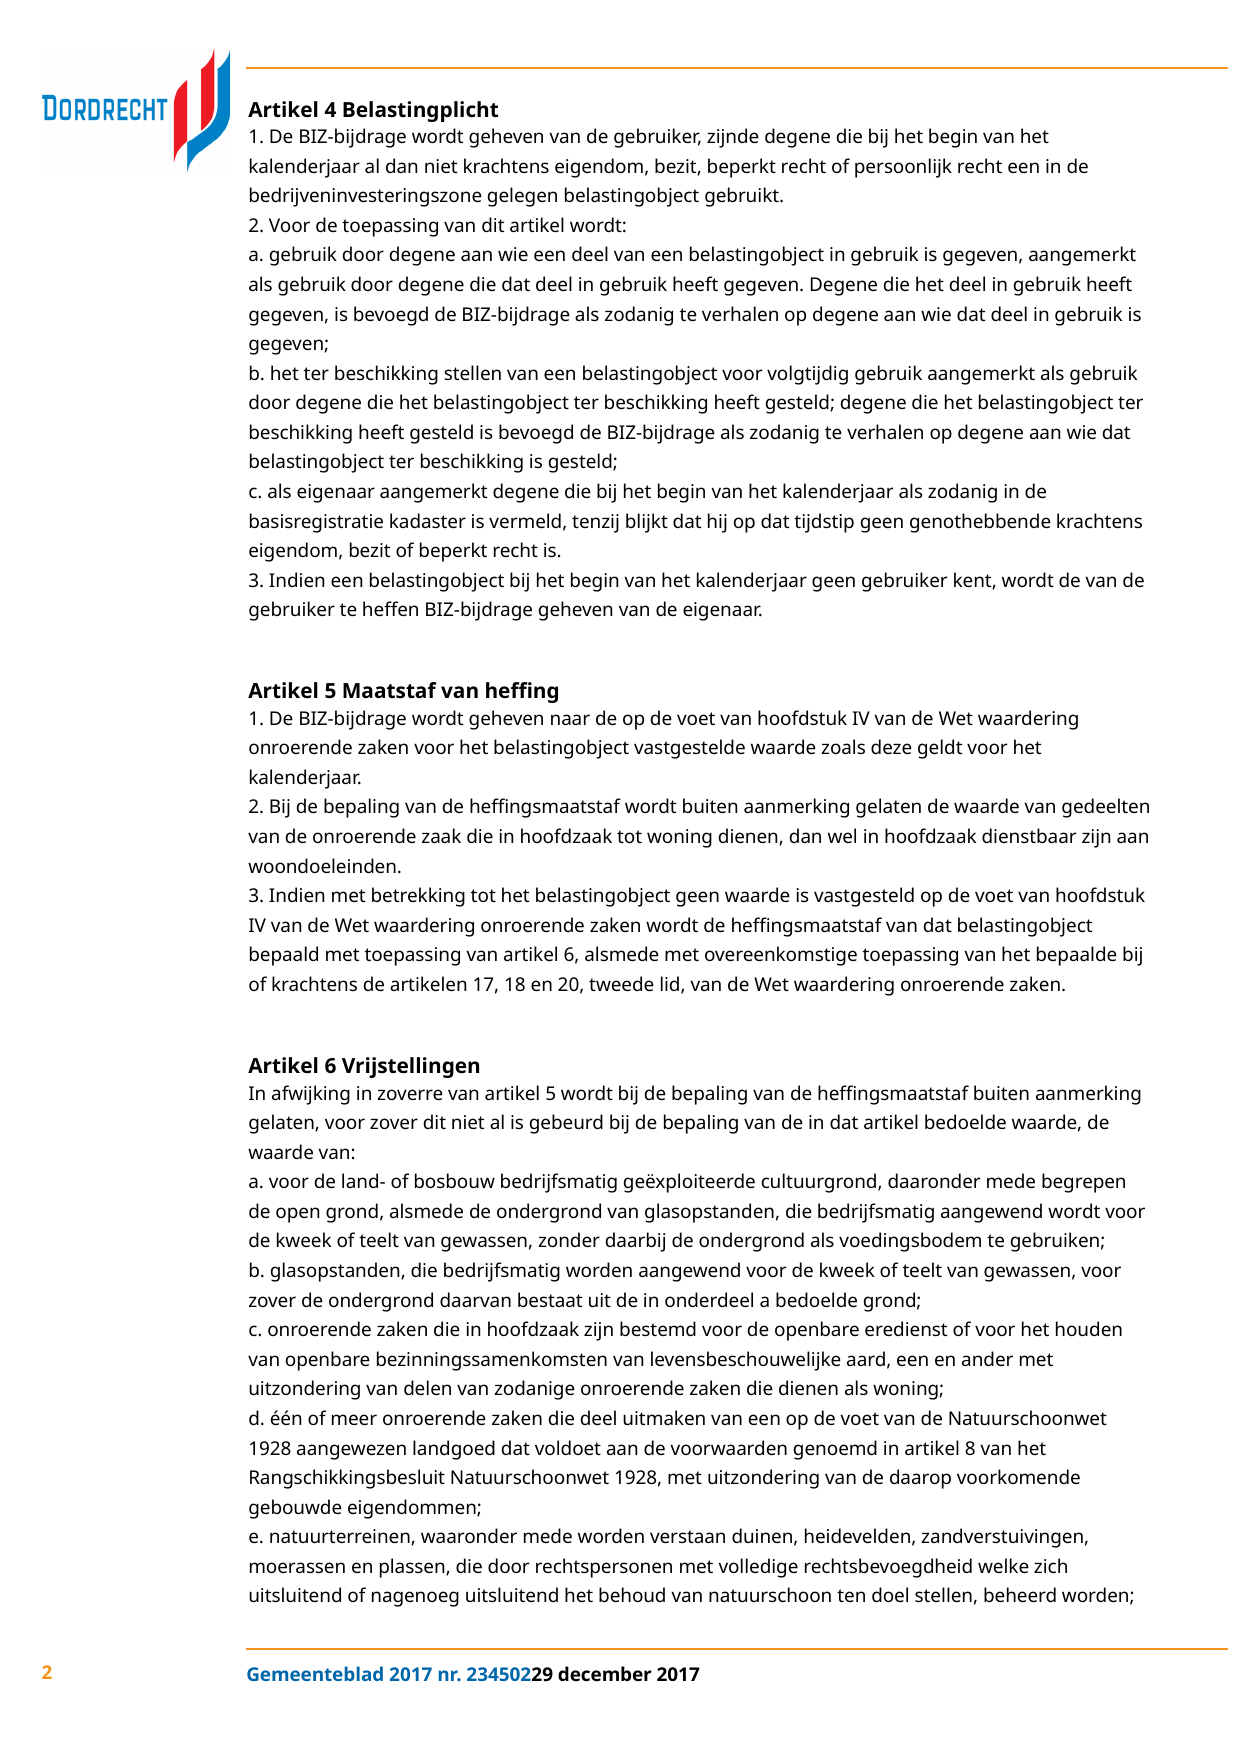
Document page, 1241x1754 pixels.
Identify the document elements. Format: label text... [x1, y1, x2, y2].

text 1. De BIZ-bijdrage wordt geheven naar de op de voet van hoofdstuk IV van de Wet waardering onroerende zaken voor het belastingobject vastgestelde waarde zoals deze geldt voor het kalenderjaar. [248, 705, 1152, 790]
text d. één of meer onroerende zaken die deel uitmaken van een op de voet van de Natuurschoonwet 1928 aangewezen landgoed dat voldoet aan de voorwaarden genoemd in artikel 8 van het Rangschikkingsbesluit Natuurschoonwet 1928, met uitzondering van de daarop voorkomende gebouwde eigendommen; [248, 1405, 1152, 1519]
text 3. Indien een belastingobject bij het begin van het kalenderjaar geen gebruiker kent, wordt de van de gebruiker te heffen BIZ-bijdrage geheven van de eigenaar. [248, 567, 1152, 622]
text a. voor de land- of bosbouw bedrijfsmatig geëxploiteerde cultuurgrond, daaronder mede begrepen de open grond, alsmede de ondergrond van glasopstanden, die bedrijfsmatig aangewend wordt voor de kweek of teelt van gewassen, zonder daarbij de ondergrond als voedingsbodem te gebruiken; [248, 1168, 1152, 1253]
text Artikel 5 Maatstaf van heffing [248, 677, 1152, 705]
text 2. Voor de toepassing van dit artikel wordt: [248, 212, 1152, 238]
text 1. De BIZ-bijdrage wordt geheven van de gebruiker, zijnde degene die bij het begin van het kalenderjaar al dan niet krachtens eigendom, bezit, beperkt recht of persoonlijk recht een in de bedrijveninvesteringszone gelegen belastingobject gebruikt. [248, 123, 1152, 208]
picture [41, 47, 231, 172]
text e. natuurterreinen, waaronder mede worden verstaan duinen, heidevelden, zandverstuivingen, moerassen en plassen, die door rechtspersonen met volledige rechtsbevoegdheid welke zich uitsluitend of nagenoeg uitsluitend het behoud van natuurschoon ten doel stellen, beheerd worden; [248, 1523, 1152, 1608]
text 3. Indien met betrekking tot het belastingobject geen waarde is vastgesteld op de voet van hoofdstuk IV van de Wet waardering onroerende zaken wordt de heffingsmaatstaf van dat belastingobject bepaald met toepassing van artikel 6, alsmede met overeenkomstige toepassing van het bepaalde bij of krachtens de artikelen 17, 18 en 20, tweede lid, van de Wet waardering onroerende zaken. [248, 882, 1152, 997]
text In afwijking in zoverre van artikel 5 wordt bij de bepaling van de heffingsmaatstaf buiten aanmerking gelaten, voor zover dit niet al is gebeurd bij de bepaling van de in dat artikel bedoelde waarde, de waarde van: [248, 1080, 1152, 1164]
text b. glasopstanden, die bedrijfsmatig worden aangewend voor de kweek of teelt van gewassen, voor zover de ondergrond daarvan bestaat uit de in onderdeel a bedoelde grond; [248, 1257, 1152, 1312]
text b. het ter beschikking stellen van een belastingobject voor volgtijdig gebruik aangemerkt als gebruik door degene die het belastingobject ter beschikking heeft gesteld; degene die het belastingobject ter beschikking heeft gesteld is bevoegd de BIZ-bijdrage als zodanig te verhalen op degene aan wie dat belastingobject ter beschikking is gesteld; [248, 360, 1152, 474]
text c. als eigenaar aangemerkt degene die bij het begin van het kalenderjaar als zodanig in de basisregistratie kadaster is vermeld, tenzij blijkt dat hij op dat tijdstip geen genothebbende krachtens eigendom, bezit of beperkt recht is. [248, 478, 1152, 563]
text a. gebruik door degene aan wie een deel van een belastingobject in gebruik is gegeven, aangemerkt als gebruik door degene die dat deel in gebruik heeft gegeven. Degene die het deel in gebruik heeft gegeven, is bevoegd de BIZ-bijdrage als zodanig te verhalen op degene aan wie dat deel in gebruik is gegeven; [248, 242, 1152, 356]
text 2. Bij de bepaling van de heffingsmaatstaf wordt buiten aanmerking gelaten de waarde van gedeelten van de onroerende zaak die in hoofdzaak tot woning dienen, dan wel in hoofdzaak dienstbaar zijn aan woondoeleinden. [248, 794, 1152, 879]
text Artikel 4 Belastingplicht [248, 95, 1152, 123]
text Artikel 6 Vrijstellingen [248, 1051, 1152, 1080]
text c. onroerende zaken die in hoofdzaak zijn bestemd voor de openbare eredienst of voor het houden van openbare bezinningssamenkomsten van levensbeschouwelijke aard, een en ander met uitzondering van delen van zodanige onroerende zaken die dienen als woning; [248, 1316, 1152, 1401]
